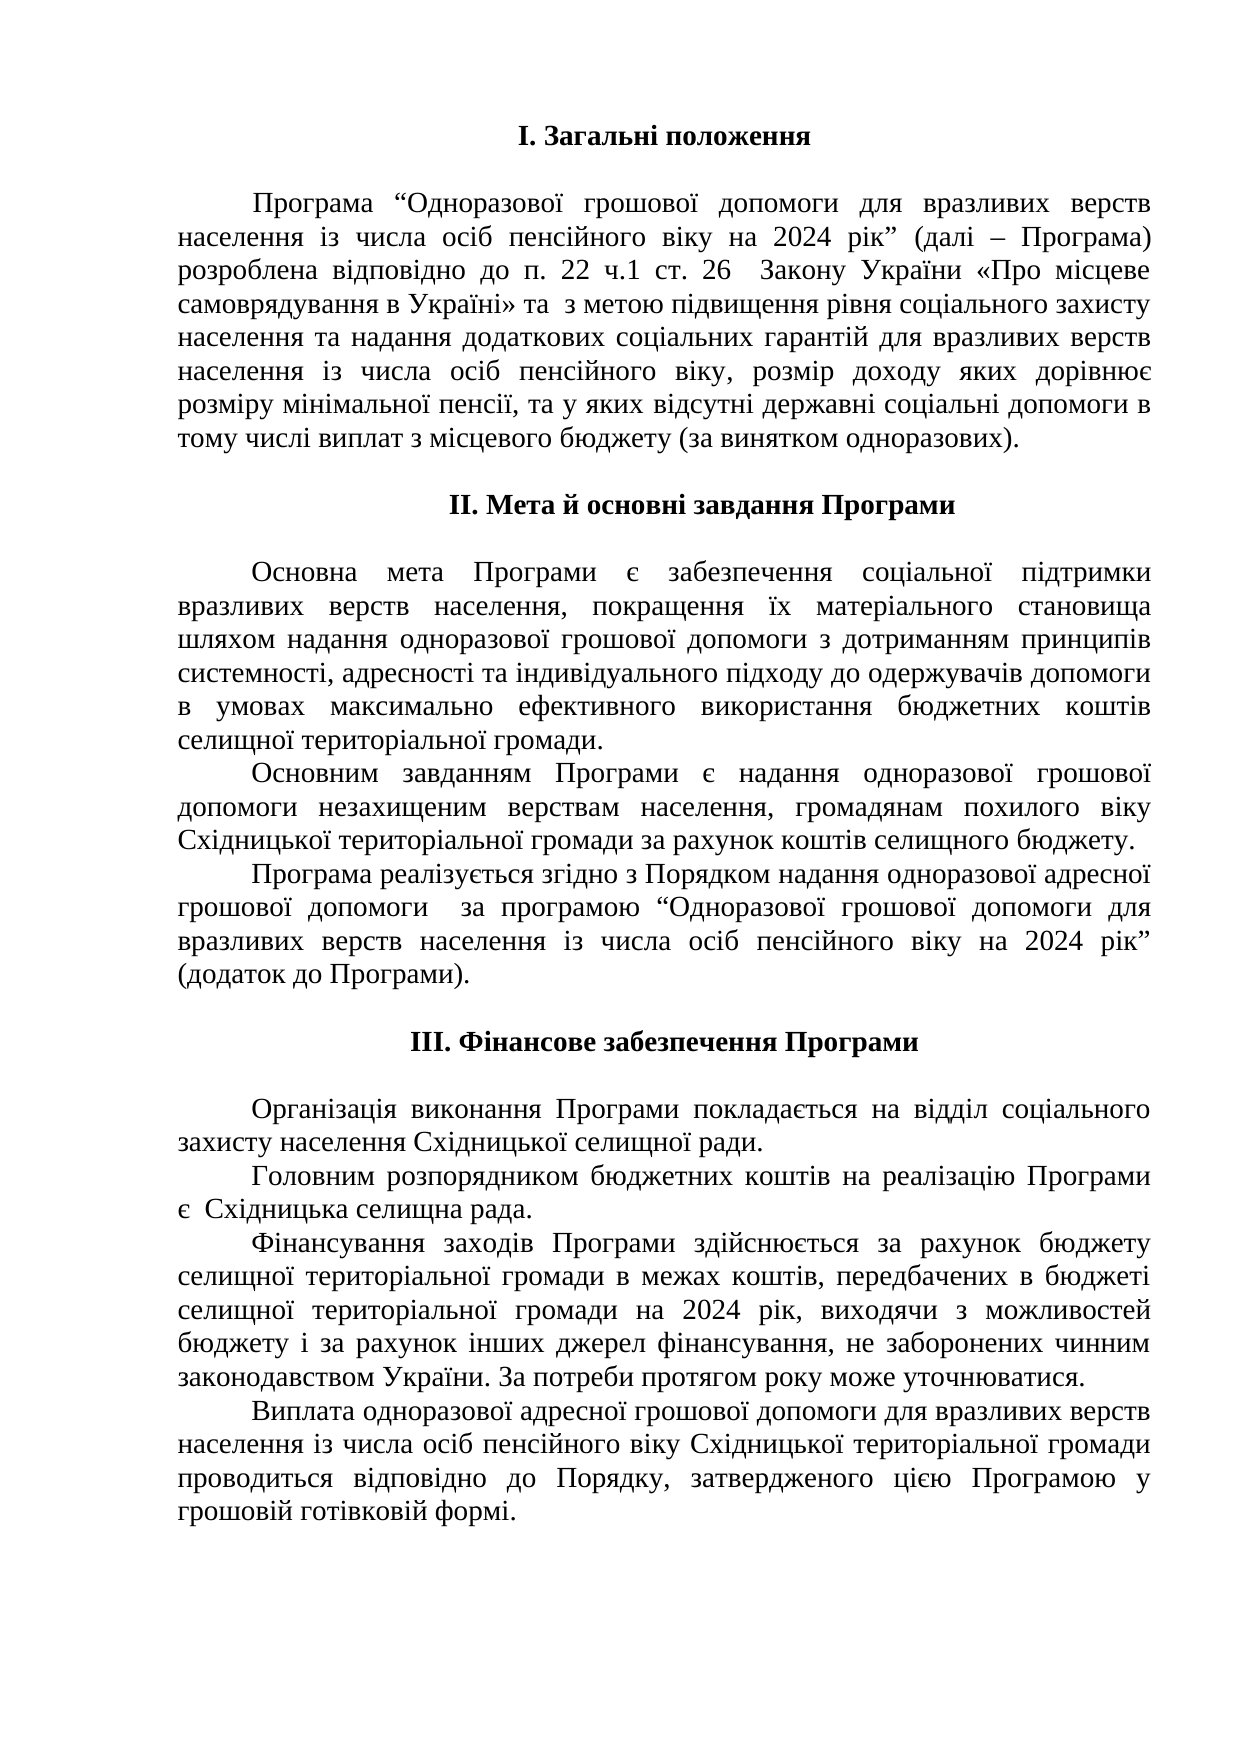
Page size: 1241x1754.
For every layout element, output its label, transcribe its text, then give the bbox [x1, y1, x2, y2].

text Організація виконання Програми покладається на відділ соціального захисту населення Східницької селищної ради. [177, 1091, 1152, 1158]
text Головним розпорядником бюджетних коштів на реалізацію Програми є Східницька селищна рада. [177, 1158, 1152, 1225]
text Програма “Одноразової грошової допомоги для вразливих верств населення із числа осіб пенсійного віку на 2024 рік” (далі – Програма) розроблена відповідно до п. 22 ч.1 ст. 26 Закону України «Про місцеве самоврядування в Україні» та з метою підвищення рівня соціального захисту населення та надання додаткових соціальних гарантій для вразливих верств населення із числа осіб пенсійного віку, розмір доходу яких дорівнює розміру мінімальної пенсії, та у яких відсутні державні соціальні допомоги в тому числі виплат з місцевого бюджету (за винятком одноразових). [177, 185, 1152, 453]
text І. Загальні положення [177, 118, 1152, 152]
text ІІ. Мета й основні завдання Програми [177, 487, 1152, 521]
text ІІІ. Фінансове забезпечення Програми [177, 1024, 1152, 1057]
text Основна мета Програми є забезпечення соціальної підтримки вразливих верств населення, покращення їх матеріального становища шляхом надання одноразової грошової допомоги з дотриманням принципів системності, адресності та індивідуального підходу до одержувачів допомоги в умовах максимально ефективного використання бюджетних коштів селищної територіальної громади. [177, 554, 1152, 755]
text Програма реалізується згідно з Порядком надання одноразової адресної грошової допомоги за програмою “Одноразової грошової допомоги для вразливих верств населення із числа осіб пенсійного віку на 2024 рік” (додаток до Програми). [177, 856, 1152, 990]
text Фінансування заходів Програми здійснюється за рахунок бюджету селищної територіальної громади в межах коштів, передбачених в бюджеті селищної територіальної громади на 2024 рік, виходячи з можливостей бюджету і за рахунок інших джерел фінансування, не заборонених чинним законодавством України. За потреби протягом року може уточнюватися. [177, 1225, 1152, 1393]
text Виплата одноразової адресної грошової допомоги для вразливих верств населення із числа осіб пенсійного віку Східницької територіальної громади проводиться відповідно до Порядку, затвердженого цією Програмою у грошовій готівковій формі. [177, 1393, 1152, 1527]
text Основним завданням Програми є надання одноразової грошової допомоги незахищеним верствам населення, громадянам похилого віку Східницької територіальної громади за рахунок коштів селищного бюджету. [177, 755, 1152, 856]
